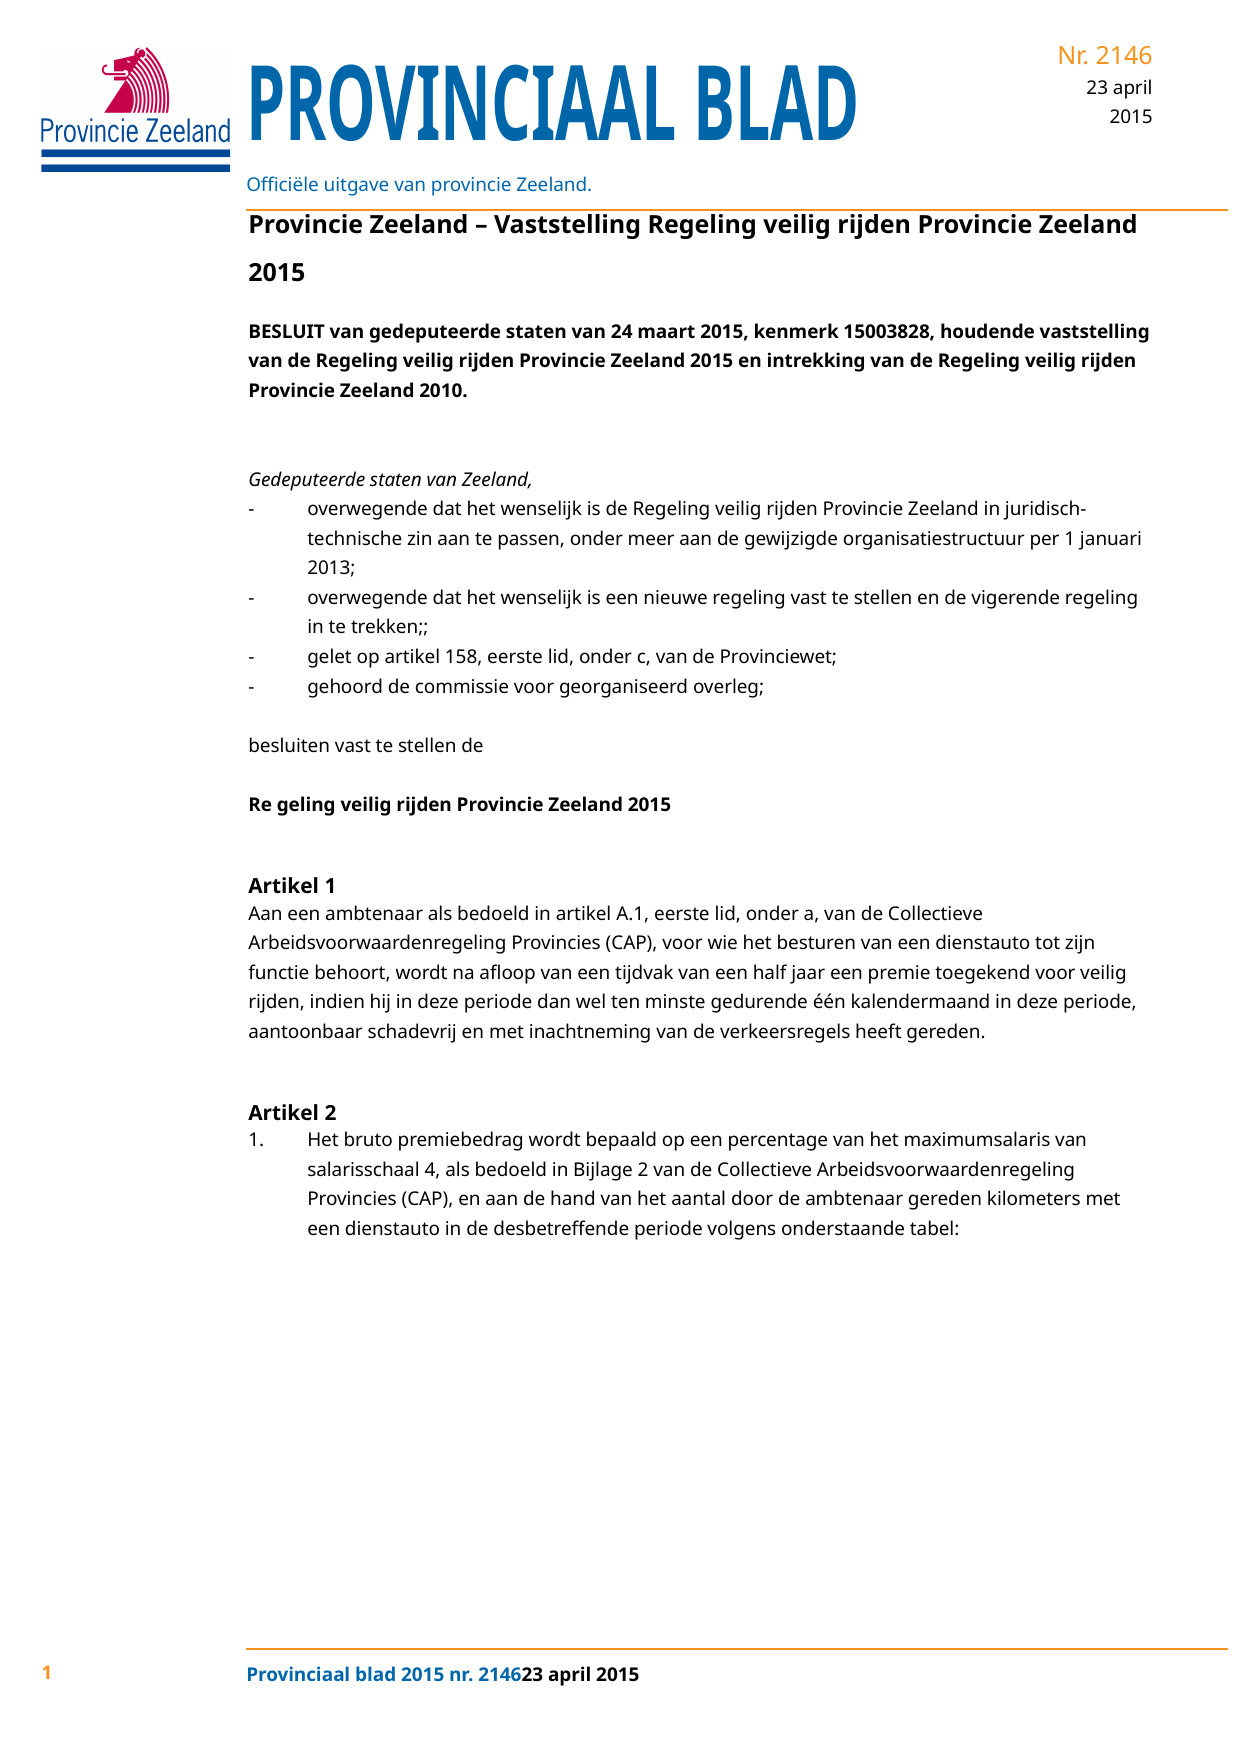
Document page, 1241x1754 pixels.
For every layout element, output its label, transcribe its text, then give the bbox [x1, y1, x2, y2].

text Aan een ambtenaar als bedoeld in artikel A.1, eerste lid, onder a, van de Collectieve Arbeidsvoorwaardenregeling Provincies (CAP), voor wie het besturen van een dienstauto tot zijn functie behoort, wordt na afloop van een tijdvak van een half jaar een premie toegekend voor veilig rijden, indien hij in deze periode dan wel ten minste gedurende één kalendermaand in deze periode, aantoonbaar schadevrij en met inachtneming van de verkeersregels heeft gereden. [248, 900, 1152, 1044]
list Het bruto premiebedrag wordt bepaald op een percentage van het maximumsalaris van salarisschaal 4, als bedoeld in Bijlage 2 van de Collectieve Arbeidsvoorwaardenregeling Provincies (CAP), en aan de hand van het aantal door de ambtenaar gereden kilometers met een dienstauto in de desbetreffende periode volgens onderstaande tabel: [248, 1126, 1152, 1241]
list overwegende dat het wenselijk is de Regeling veilig rijden Provincie Zeeland in juridisch-technische zin aan te passen, onder meer aan de gewijzigde organisatiestructuur per 1 januari 2013; [248, 495, 1152, 580]
text BESLUIT van gedeputeerde staten van 24 maart 2015, kenmerk 15003828, houdende vaststelling van de Regeling veilig rijden Provincie Zeeland 2015 en intrekking van de Regeling veilig rijden Provincie Zeeland 2010. [248, 318, 1152, 403]
picture [41, 47, 231, 172]
list overwegende dat het wenselijk is een nieuwe regeling vast te stellen en de vigerende regeling in te trekken;; [248, 584, 1152, 639]
text Gedeputeerde staten van Zeeland, [248, 466, 1152, 492]
text besluiten vast te stellen de [248, 732, 1152, 758]
text Artikel 1 [248, 871, 1152, 900]
text Re geling veilig rijden Provincie Zeeland 2015 [248, 791, 1152, 817]
text Provincie Zeeland – Vaststelling Regeling veilig rijden Provincie Zeeland 2015 [248, 211, 1152, 288]
list gelet op artikel 158, eerste lid, onder c, van de Provinciewet; [248, 643, 1152, 669]
list gehoord de commissie voor georganiseerd overleg; [248, 673, 1152, 699]
text Artikel 2 [248, 1098, 1152, 1126]
